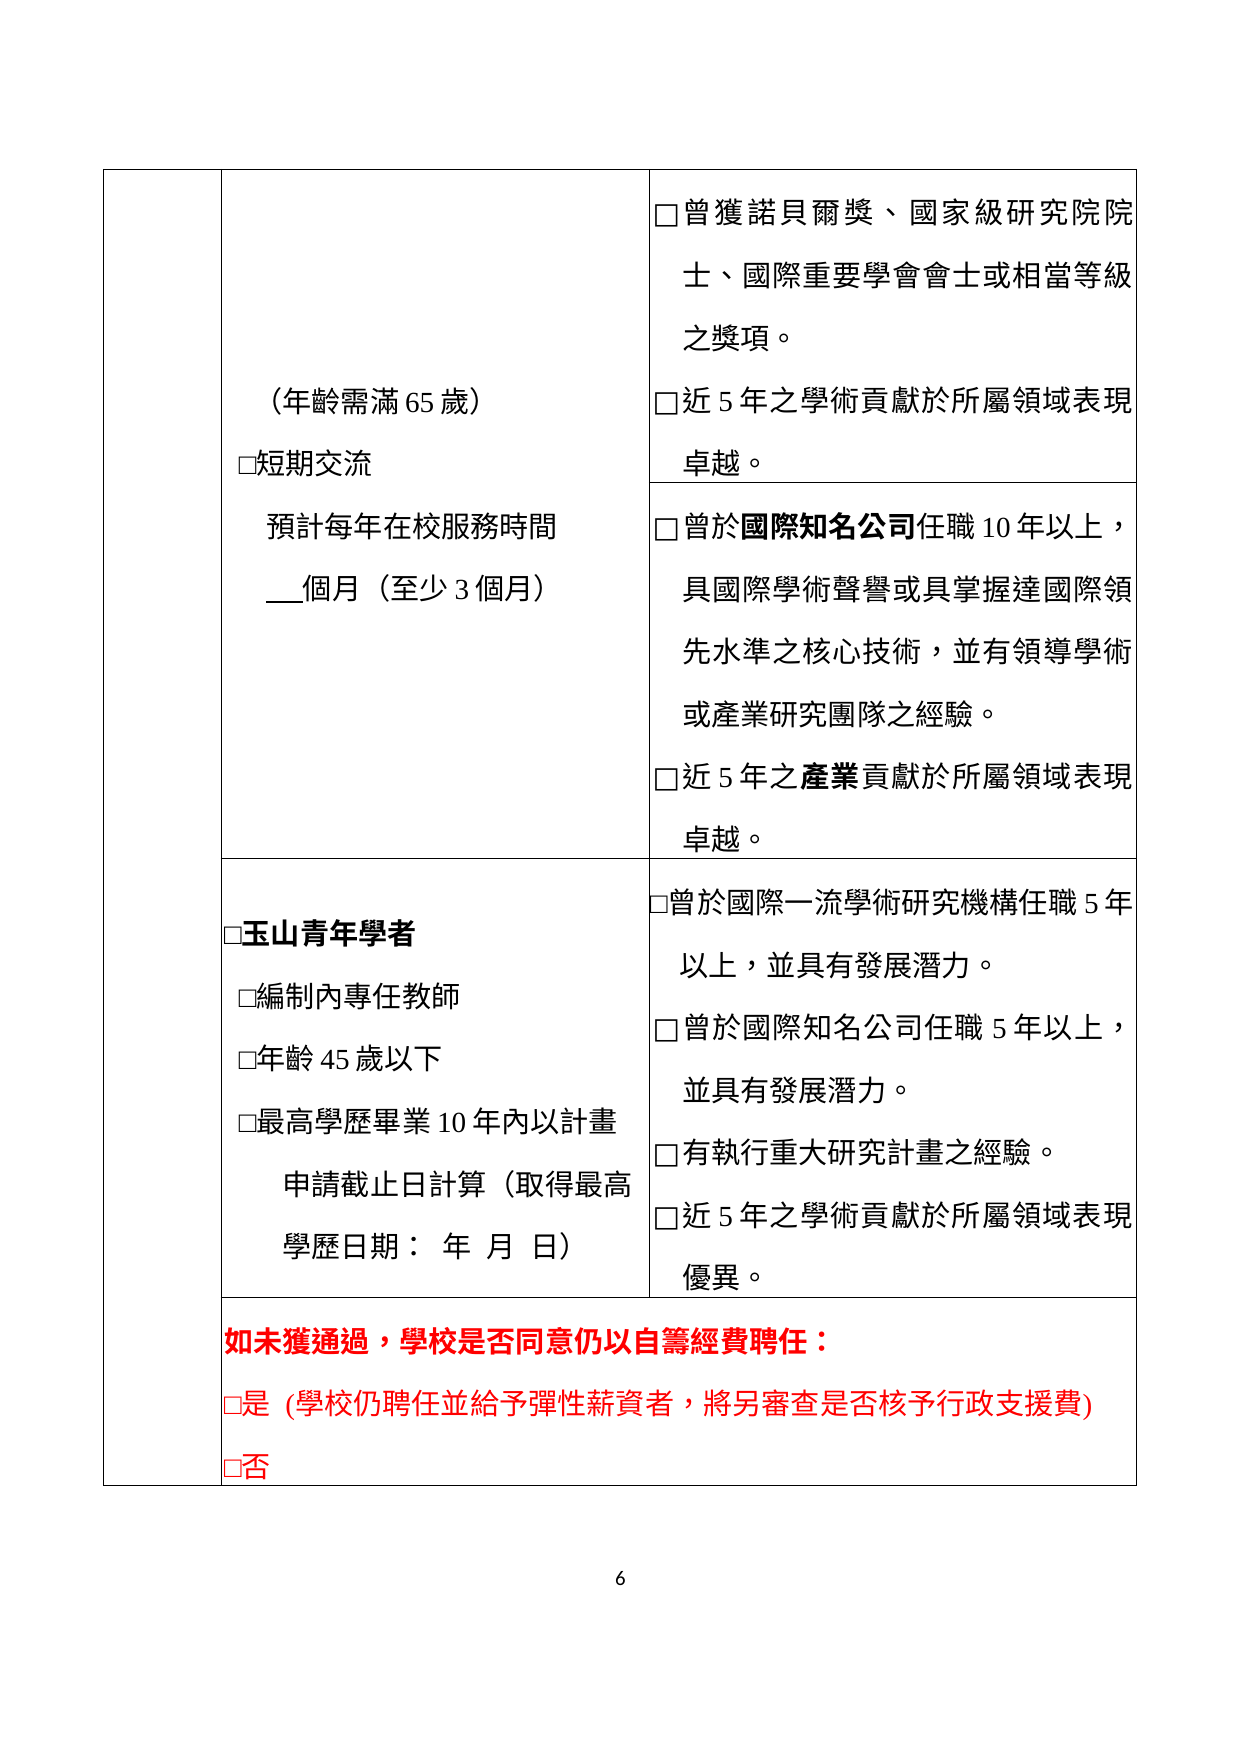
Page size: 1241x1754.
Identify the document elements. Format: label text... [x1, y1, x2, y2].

table_cell □曾於國際一流學術研究機構任職5年以上，並具有發展潛力。 曾於國際知名公司任職5年以上，並具有發展潛力。 有執行重大研究計畫之經驗。 近5年之學術貢獻於所屬領域表現優異。 [650, 859, 1136, 1297]
table_cell [104, 170, 221, 1485]
table_cell □玉山青年學者 □編制內專任教師 □年齡45歲以下 □最高學歷畢業10年內以計畫申請截止日計算（取得最高學歷日期： 年 月 日） [222, 859, 649, 1297]
table_cell （年齡需滿65歲） □短期交流 預計每年在校服務時間 個月（至少3個月） [222, 170, 649, 858]
table_cell 曾於國際知名公司任職10年以上，具國際學術聲譽或具掌握達國際領先水準之核心技術，並有領導學術或產業研究團隊之經驗。 近5年之產業貢獻於所屬領域表現卓越。 [650, 483, 1136, 858]
table_cell 如未獲通過，學校是否同意仍以自籌經費聘任： □是 (學校仍聘任並給予彈性薪資者，將另審查是否核予行政支援費) □否 [222, 1298, 1136, 1485]
table_cell 曾於國際一流學術研究機構任職10年以上，具國際學術聲譽或具掌握達國際領先水準之核心技術，並有領導學術研究團隊之經驗。 曾獲諾貝爾獎、國家級研究院院士、國際重要學會會士或相當等級之獎項。 近5年之學術貢獻於所屬領域表現卓越。 [650, 170, 1136, 482]
